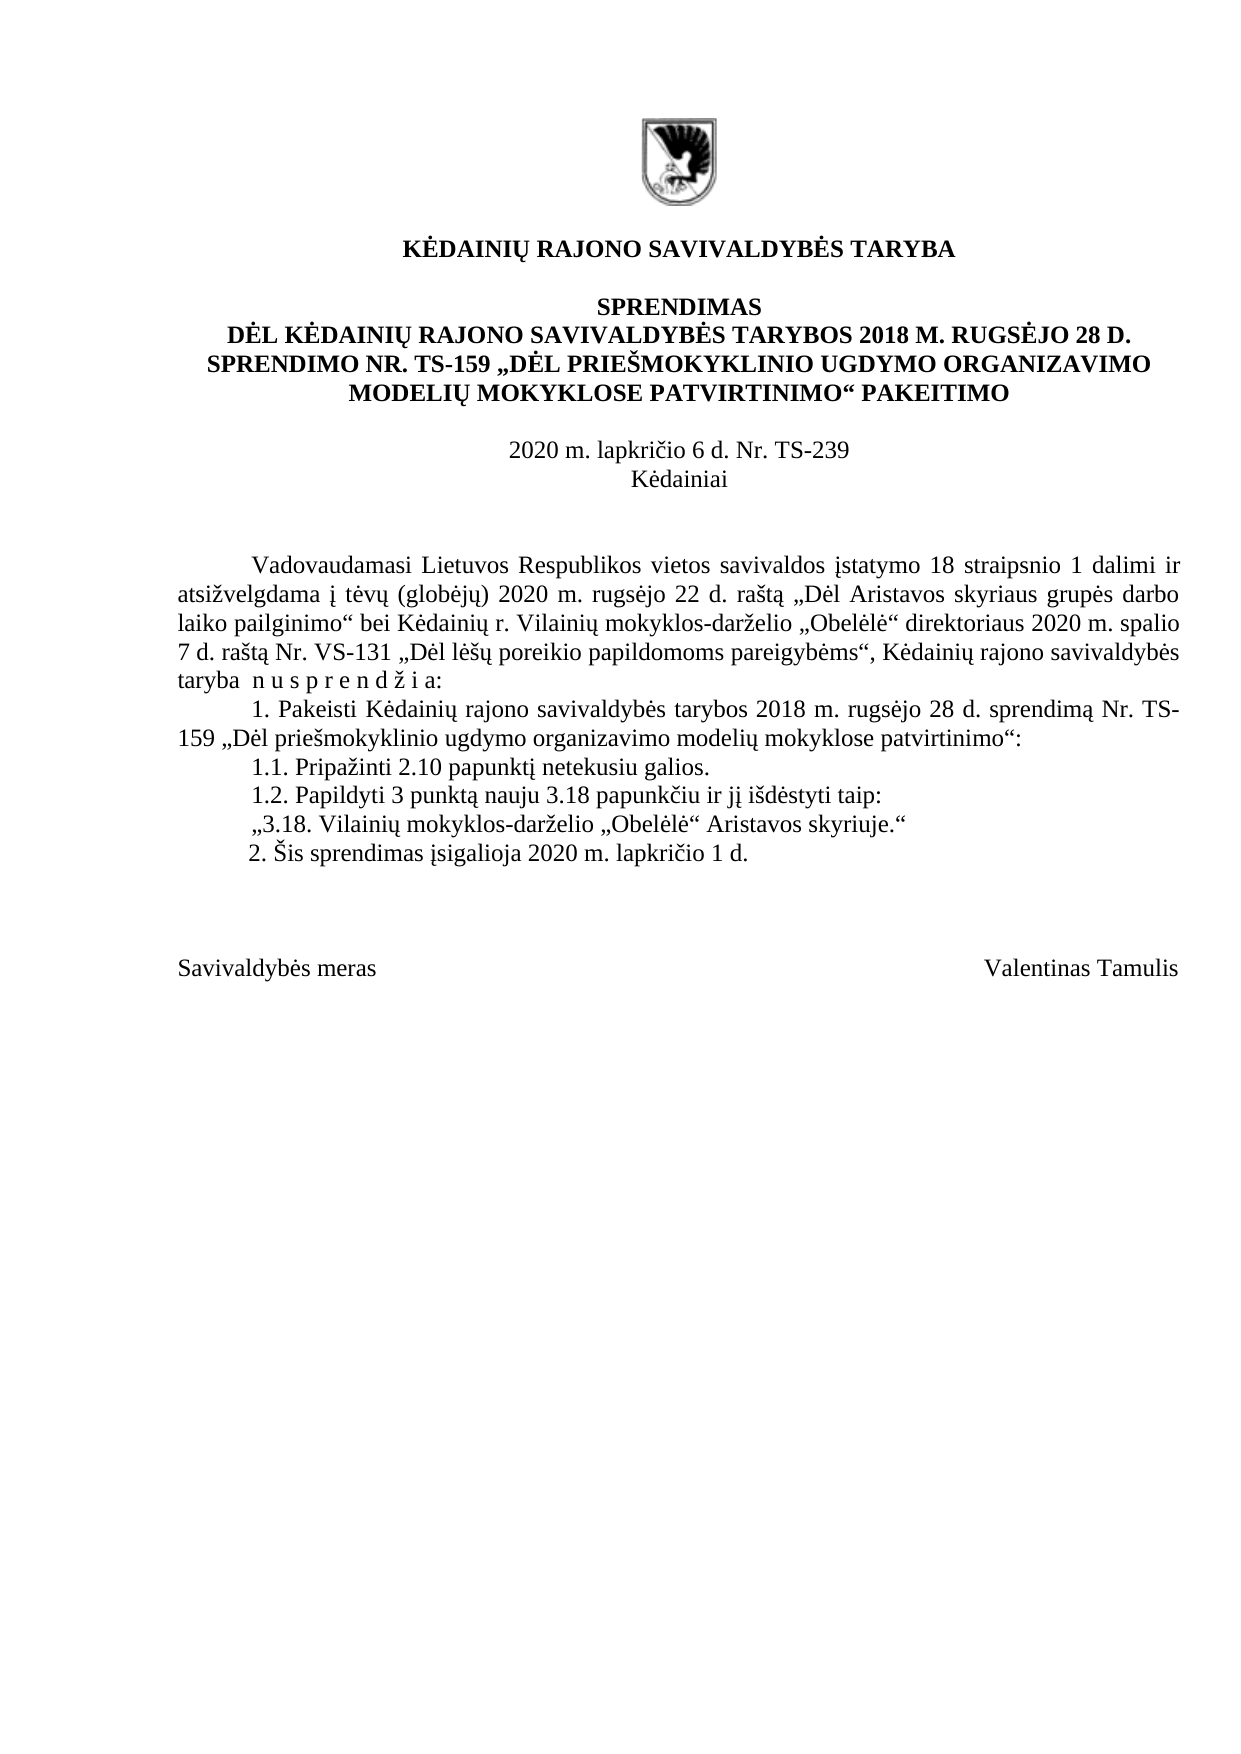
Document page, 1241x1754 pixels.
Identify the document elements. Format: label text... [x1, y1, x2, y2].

text SPRENDIMAS [177, 292, 1181, 320]
text „3.18. Vilainių mokyklos-darželio „Obelėlė“ Aristavos skyriuje.“ [177, 809, 1181, 838]
text KĖDAINIŲ RAJONO SAVIVALDYBĖS TARYBA [177, 234, 1181, 263]
text 1.2. Papildyti 3 punktą nauju 3.18 papunkčiu ir jį išdėstyti taip: [177, 780, 1181, 809]
text Kėdainiai [177, 464, 1181, 493]
text 1.1. Pripažinti 2.10 papunktį netekusiu galios. [177, 752, 1181, 780]
text 2. Šis sprendimas įsigalioja 2020 m. lapkričio 1 d. [177, 838, 1181, 867]
text 2020 m. lapkričio 6 d. Nr. TS-239 [177, 435, 1181, 464]
text Vadovaudamasi Lietuvos Respublikos vietos savivaldos įstatymo 18 straipsnio 1 dalimi ir atsižvelgdama į tėvų (globėjų) 2020 m. rugsėjo 22 d. raštą „Dėl Aristavos skyriaus grupės darbo laiko pailginimo“ bei Kėdainių r. Vilainių mokyklos-darželio „Obelėlė“ direktoriaus 2020 m. spalio 7 d. raštą Nr. VS-131 „Dėl lėšų poreikio papildomoms pareigybėms“, Kėdainių rajono savivaldybės taryba n u s p r e n d ž i a: [177, 550, 1181, 694]
text 1. Pakeisti Kėdainių rajono savivaldybės tarybos 2018 m. rugsėjo 28 d. sprendimą Nr. TS-159 „Dėl priešmokyklinio ugdymo organizavimo modelių mokyklose patvirtinimo“: [177, 694, 1181, 752]
text DĖL KĖDAINIŲ RAJONO SAVIVALDYBĖS TARYBOS 2018 M. RUGSĖJO 28 D. SPRENDIMO NR. TS-159 „DĖL PRIEŠMOKYKLINIO UGDYMO ORGANIZAVIMO MODELIŲ MOKYKLOSE PATVIRTINIMO“ PAKEITIMO [177, 320, 1181, 407]
text Savivaldybės meras Valentinas Tamulis [177, 953, 1181, 982]
